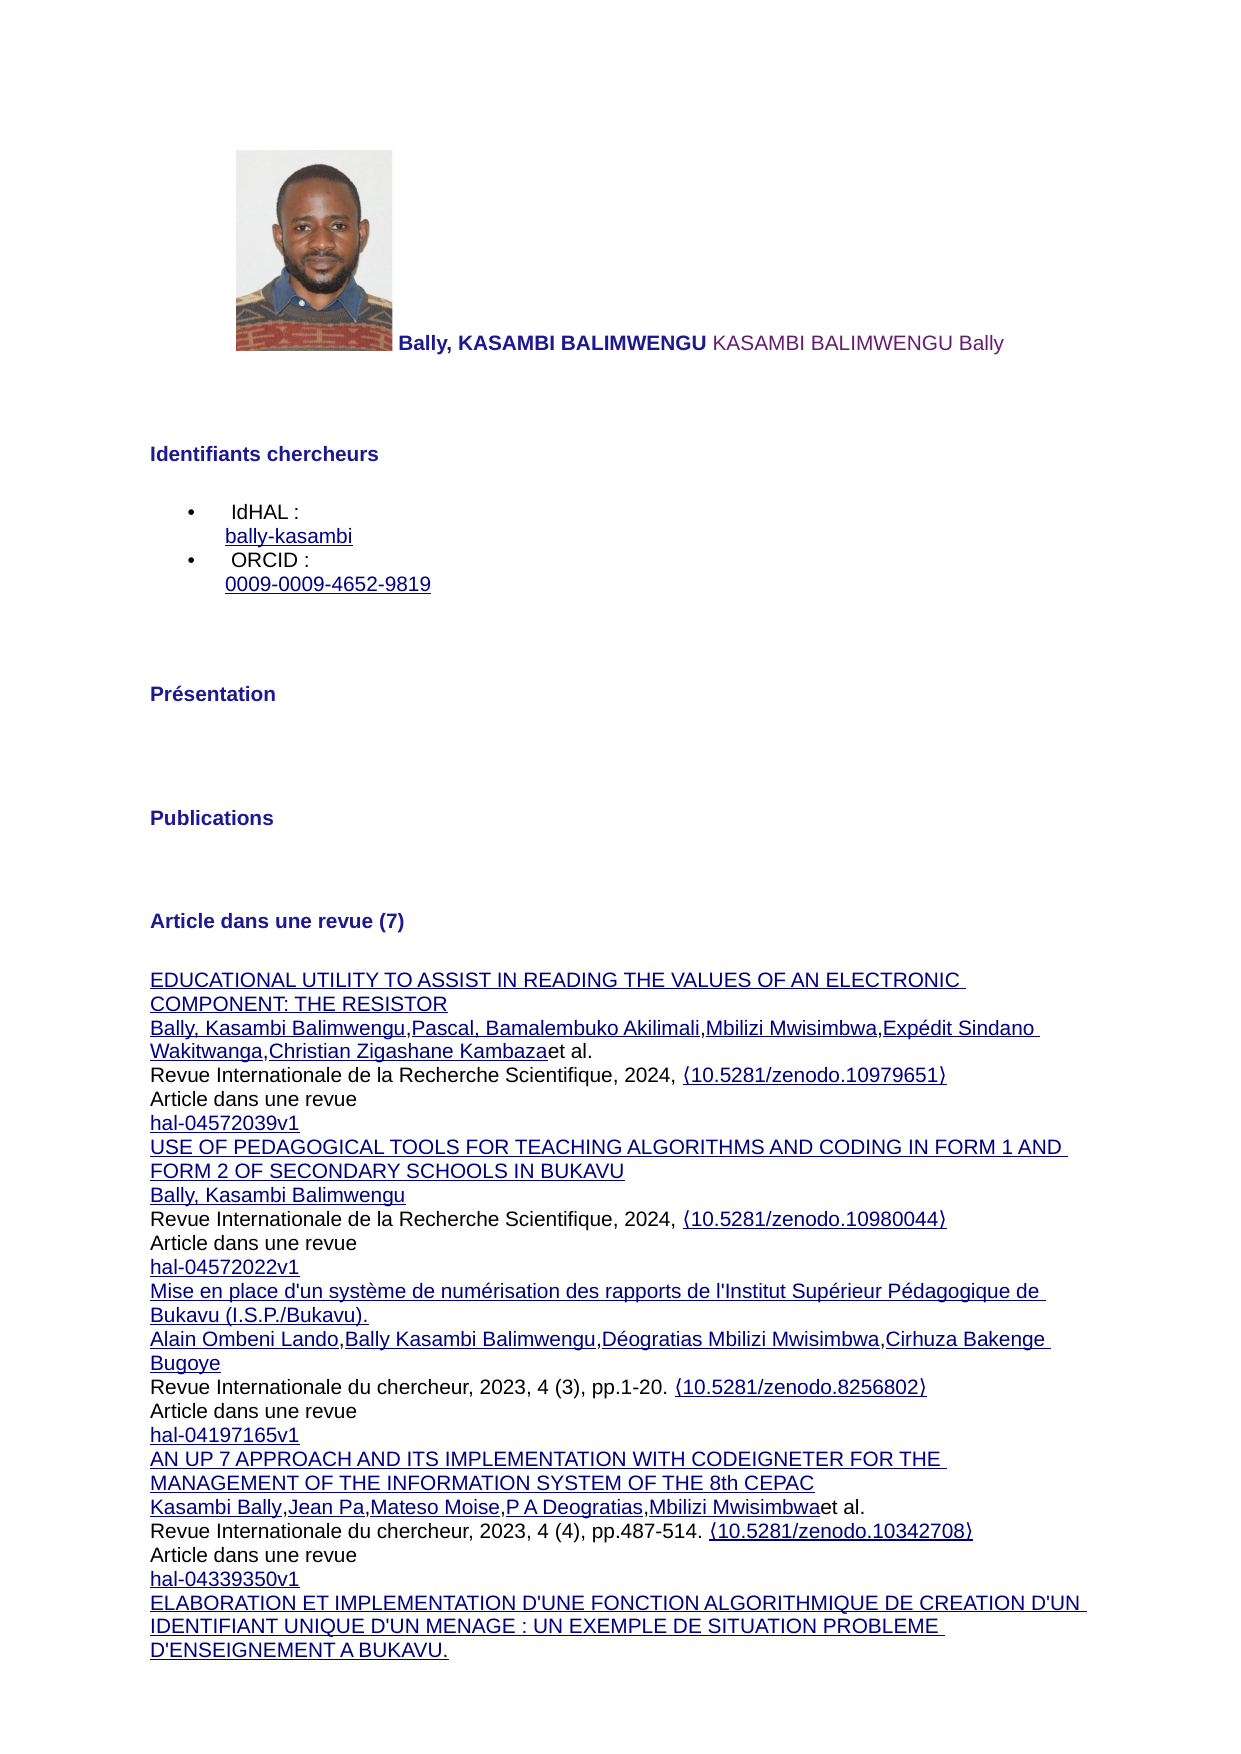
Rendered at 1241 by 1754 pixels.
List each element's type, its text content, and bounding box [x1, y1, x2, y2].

table_cell Mise en place d'un système de numérisation des rapports de l'Institut Supérieur Pédagogique de Bukavu (I.S.P./Bukavu). Alain Ombeni Lando,Bally Kasambi Balimwengu,Déogratias Mbilizi Mwisimbwa,Cirhuza Bakenge Bugoye Revue Internationale du chercheur, 2023, 4 (3), pp.1-20. ⟨10.5281/zenodo.8256802⟩ Article dans une revue hal-04197165v1 [150, 1279, 1090, 1447]
picture [236, 150, 393, 351]
table_cell AN UP 7 APPROACH AND ITS IMPLEMENTATION WITH CODEIGNETER FOR THE MANAGEMENT OF THE INFORMATION SYSTEM OF THE 8th CEPAC Kasambi Bally,Jean Pa,Mateso Moise,P A Deogratias,Mbilizi Mwisimbwaet al. Revue Internationale du chercheur, 2023, 4 (4), pp.487-514. ⟨10.5281/zenodo.10342708⟩ Article dans une revue hal-04339350v1 [150, 1447, 1090, 1590]
list bally-kasambi [187, 524, 1090, 548]
table_cell USE OF PEDAGOGICAL TOOLS FOR TEACHING ALGORITHMS AND CODING IN FORM 1 AND FORM 2 OF SECONDARY SCHOOLS IN BUKAVU Bally, Kasambi Balimwengu Revue Internationale de la Recherche Scientifique, 2024, ⟨10.5281/zenodo.10980044⟩ Article dans une revue hal-04572022v1 [150, 1135, 1090, 1279]
subtitle Présentation [150, 682, 1090, 706]
list IdHAL : [187, 500, 1090, 524]
subtitle Bally, KASAMBI BALIMWENGU KASAMBI BALIMWENGU Bally [150, 150, 1090, 355]
subtitle Publications [150, 806, 1090, 830]
table_cell ELABORATION ET IMPLEMENTATION D'UNE FONCTION ALGORITHMIQUE DE CREATION D'UN IDENTIFIANT UNIQUE D'UN MENAGE : UN EXEMPLE DE SITUATION PROBLEME D'ENSEIGNEMENT A BUKAVU. [150, 1590, 1090, 1662]
list ORCID : [187, 548, 1090, 572]
table_header EDUCATIONAL UTILITY TO ASSIST IN READING THE VALUES OF AN ELECTRONIC COMPONENT: THE RESISTOR Bally, Kasambi Balimwengu,Pascal, Bamalembuko Akilimali,Mbilizi Mwisimbwa,Expédit Sindano Wakitwanga,Christian Zigashane Kambazaet al. Revue Internationale de la Recherche Scientifique, 2024, ⟨10.5281/zenodo.10979651⟩ Article dans une revue hal-04572039v1 [150, 968, 1090, 1135]
subtitle Article dans une revue (7) [150, 909, 1090, 933]
subtitle Identifiants chercheurs [150, 441, 1090, 465]
list 0009-0009-4652-9819 [187, 572, 1090, 596]
